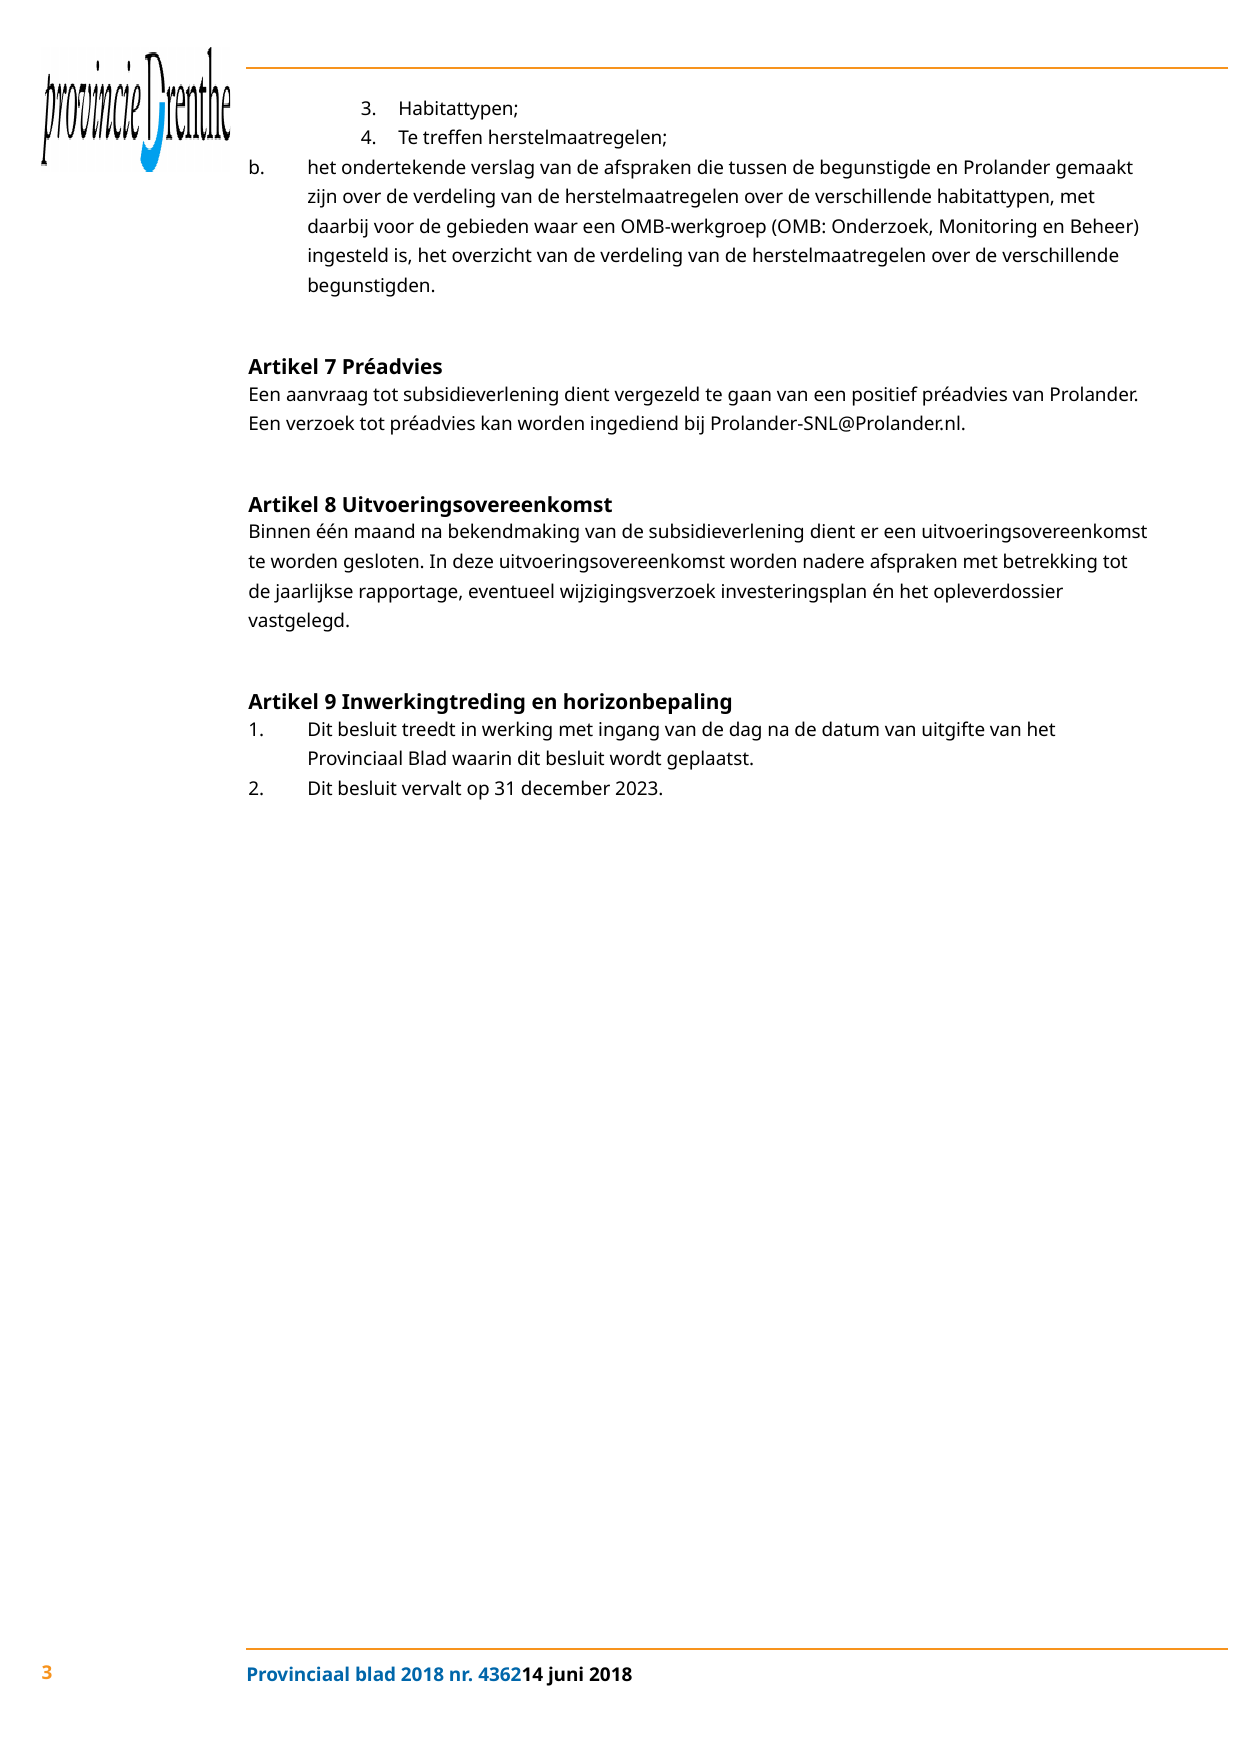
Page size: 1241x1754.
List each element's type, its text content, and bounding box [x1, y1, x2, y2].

list Dit besluit vervalt op 31 december 2023. [248, 775, 1152, 801]
text Binnen één maand na bekendmaking van de subsidieverlening dient er een uitvoeringsovereenkomst te worden gesloten. In deze uitvoeringsovereenkomst worden nadere afspraken met betrekking tot de jaarlijkse rapportage, eventueel wijzigingsverzoek investeringsplan én het opleverdossier vastgelegd. [248, 519, 1152, 633]
list Te treffen herstelmaatregelen; [361, 124, 1152, 150]
list Habitattypen; [361, 95, 1152, 121]
text Artikel 8 Uitvoeringsovereenkomst [248, 490, 1152, 519]
text Artikel 9 Inwerkingtreding en horizonbepaling [248, 687, 1152, 716]
list Dit besluit treedt in werking met ingang van de dag na de datum van uitgifte van het Provinciaal Blad waarin dit besluit wordt geplaatst. [248, 716, 1152, 771]
picture [41, 47, 231, 172]
text Artikel 7 Préadvies [248, 352, 1152, 381]
list het ondertekende verslag van de afspraken die tussen de begunstigde en Prolander gemaakt zijn over de verdeling van de herstelmaatregelen over de verschillende habitattypen, met daarbij voor de gebieden waar een OMB-werkgroep (OMB: Onderzoek, Monitoring en Beheer) ingesteld is, het overzicht van de verdeling van de herstelmaatregelen over de verschillende begunstigden. [248, 154, 1152, 298]
text Een aanvraag tot subsidieverlening dient vergezeld te gaan van een positief préadvies van Prolander. Een verzoek tot préadvies kan worden ingediend bij Prolander-SNL@Prolander.nl. [248, 381, 1152, 436]
